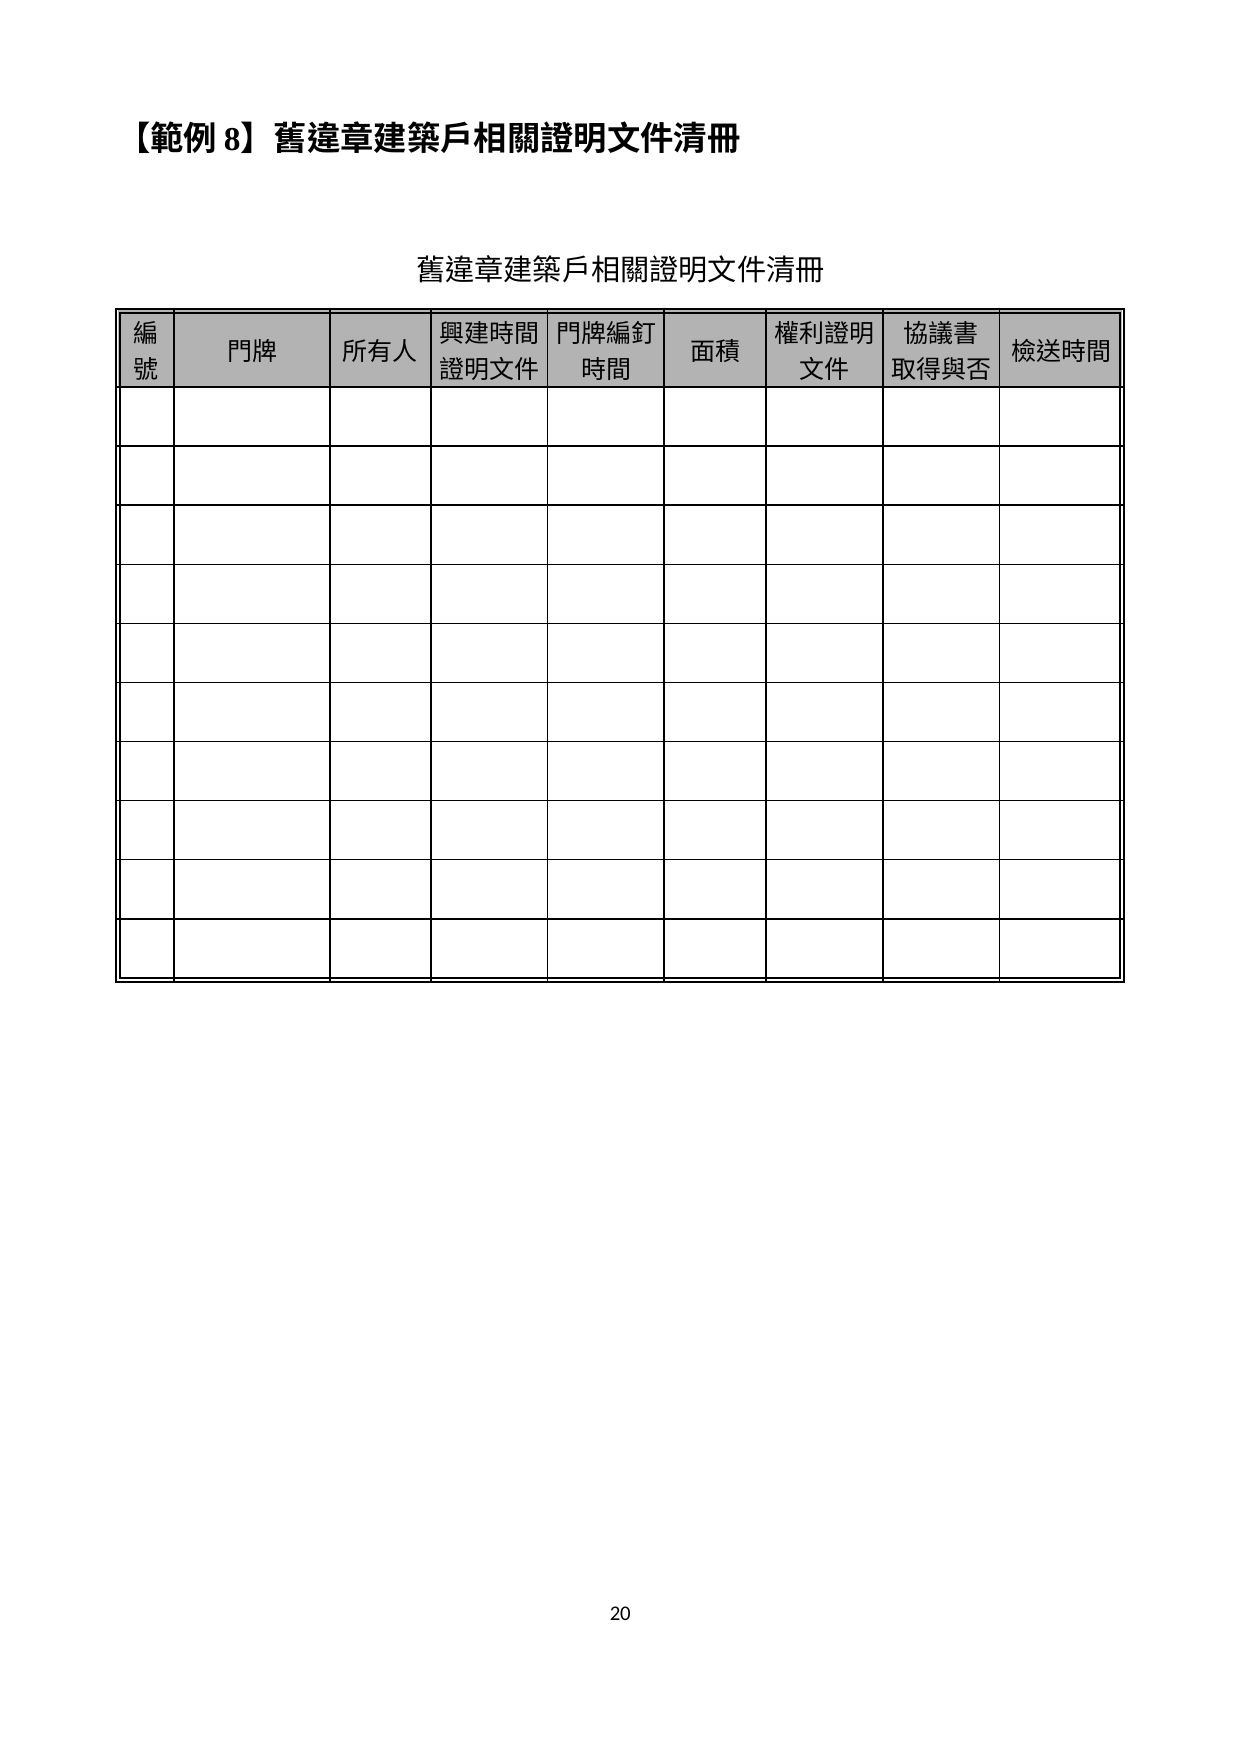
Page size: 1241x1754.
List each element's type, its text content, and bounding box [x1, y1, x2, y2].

table_cell [767, 920, 882, 977]
table_header 門牌 [175, 314, 329, 386]
table_cell [767, 388, 882, 445]
table_cell [767, 860, 882, 918]
table_cell [767, 447, 882, 504]
table_cell [884, 388, 999, 445]
table_cell [884, 565, 999, 622]
table_cell [331, 801, 430, 859]
table_cell [884, 447, 999, 504]
table_cell [331, 742, 430, 800]
table_cell [1000, 565, 1119, 622]
table_cell [548, 742, 663, 800]
table_header 編號 [121, 314, 173, 386]
table_cell [665, 920, 765, 977]
table_cell [121, 920, 173, 977]
table_cell [548, 447, 663, 504]
table_cell [884, 860, 999, 918]
table_cell [884, 920, 999, 977]
table_cell [121, 624, 173, 682]
table_cell [175, 447, 329, 504]
table_cell [432, 860, 547, 918]
table_cell [331, 624, 430, 682]
table_cell [1000, 624, 1119, 682]
table_cell [767, 565, 882, 622]
table_header 檢送時間 [1000, 314, 1119, 386]
table_cell [432, 683, 547, 741]
table_cell [175, 624, 329, 682]
table_cell [548, 683, 663, 741]
table_cell [175, 860, 329, 918]
table_header 協議書 取得與否 [884, 314, 999, 386]
table_cell [767, 742, 882, 800]
table_cell [767, 801, 882, 859]
table_cell [175, 920, 329, 977]
table_cell [432, 801, 547, 859]
table_cell [665, 742, 765, 800]
table_cell [1000, 388, 1119, 445]
table_cell [665, 801, 765, 859]
table_cell [331, 920, 430, 977]
table_cell [1000, 920, 1119, 977]
table_cell [665, 860, 765, 918]
table_cell [548, 565, 663, 622]
table_cell [175, 506, 329, 563]
table_cell [175, 565, 329, 622]
table_cell [884, 506, 999, 563]
table_cell [665, 506, 765, 563]
table_cell [432, 920, 547, 977]
table_header 門牌編釘 時間 [548, 314, 663, 386]
table_cell [665, 683, 765, 741]
table_cell [1000, 742, 1119, 800]
table_cell [665, 565, 765, 622]
table_cell [665, 388, 765, 445]
table_cell [331, 683, 430, 741]
text 【範例8】舊違章建築戶相關證明文件清冊 [117, 94, 1122, 157]
table_cell [432, 388, 547, 445]
table_cell [1000, 683, 1119, 741]
table_cell [432, 447, 547, 504]
table_cell [548, 920, 663, 977]
table_cell [767, 506, 882, 563]
table_cell [121, 860, 173, 918]
table_cell [331, 565, 430, 622]
text 舊違章建築戶相關證明文件清冊 [118, 246, 1122, 289]
table_cell [121, 447, 173, 504]
table_cell [1000, 506, 1119, 563]
table_cell [884, 801, 999, 859]
table_cell [121, 683, 173, 741]
table_cell [432, 742, 547, 800]
table_cell [548, 860, 663, 918]
table_cell [548, 624, 663, 682]
table_cell [331, 506, 430, 563]
table_cell [1000, 801, 1119, 859]
table_cell [121, 801, 173, 859]
table_header 權利證明 文件 [767, 314, 882, 386]
table_cell [767, 683, 882, 741]
table_cell [548, 388, 663, 445]
table_cell [767, 624, 882, 682]
table_cell [665, 624, 765, 682]
table_cell [665, 447, 765, 504]
table_header 興建時間 證明文件 [432, 314, 547, 386]
table_cell [884, 624, 999, 682]
table_cell [548, 506, 663, 563]
table_cell [432, 624, 547, 682]
table_cell [121, 742, 173, 800]
table_cell [884, 742, 999, 800]
table_cell [1000, 860, 1119, 918]
table_cell [884, 683, 999, 741]
table_cell [331, 388, 430, 445]
table_cell [1000, 447, 1119, 504]
table_cell [175, 742, 329, 800]
table_header 所有人 [331, 314, 430, 386]
table_cell [175, 801, 329, 859]
table_cell [175, 683, 329, 741]
table_cell [121, 388, 173, 445]
table_cell [175, 388, 329, 445]
table_cell [121, 565, 173, 622]
table_cell [548, 801, 663, 859]
table_cell [432, 565, 547, 622]
table_cell [331, 860, 430, 918]
table_cell [121, 506, 173, 563]
table_header 面積 [665, 314, 765, 386]
table_cell [432, 506, 547, 563]
table_cell [331, 447, 430, 504]
